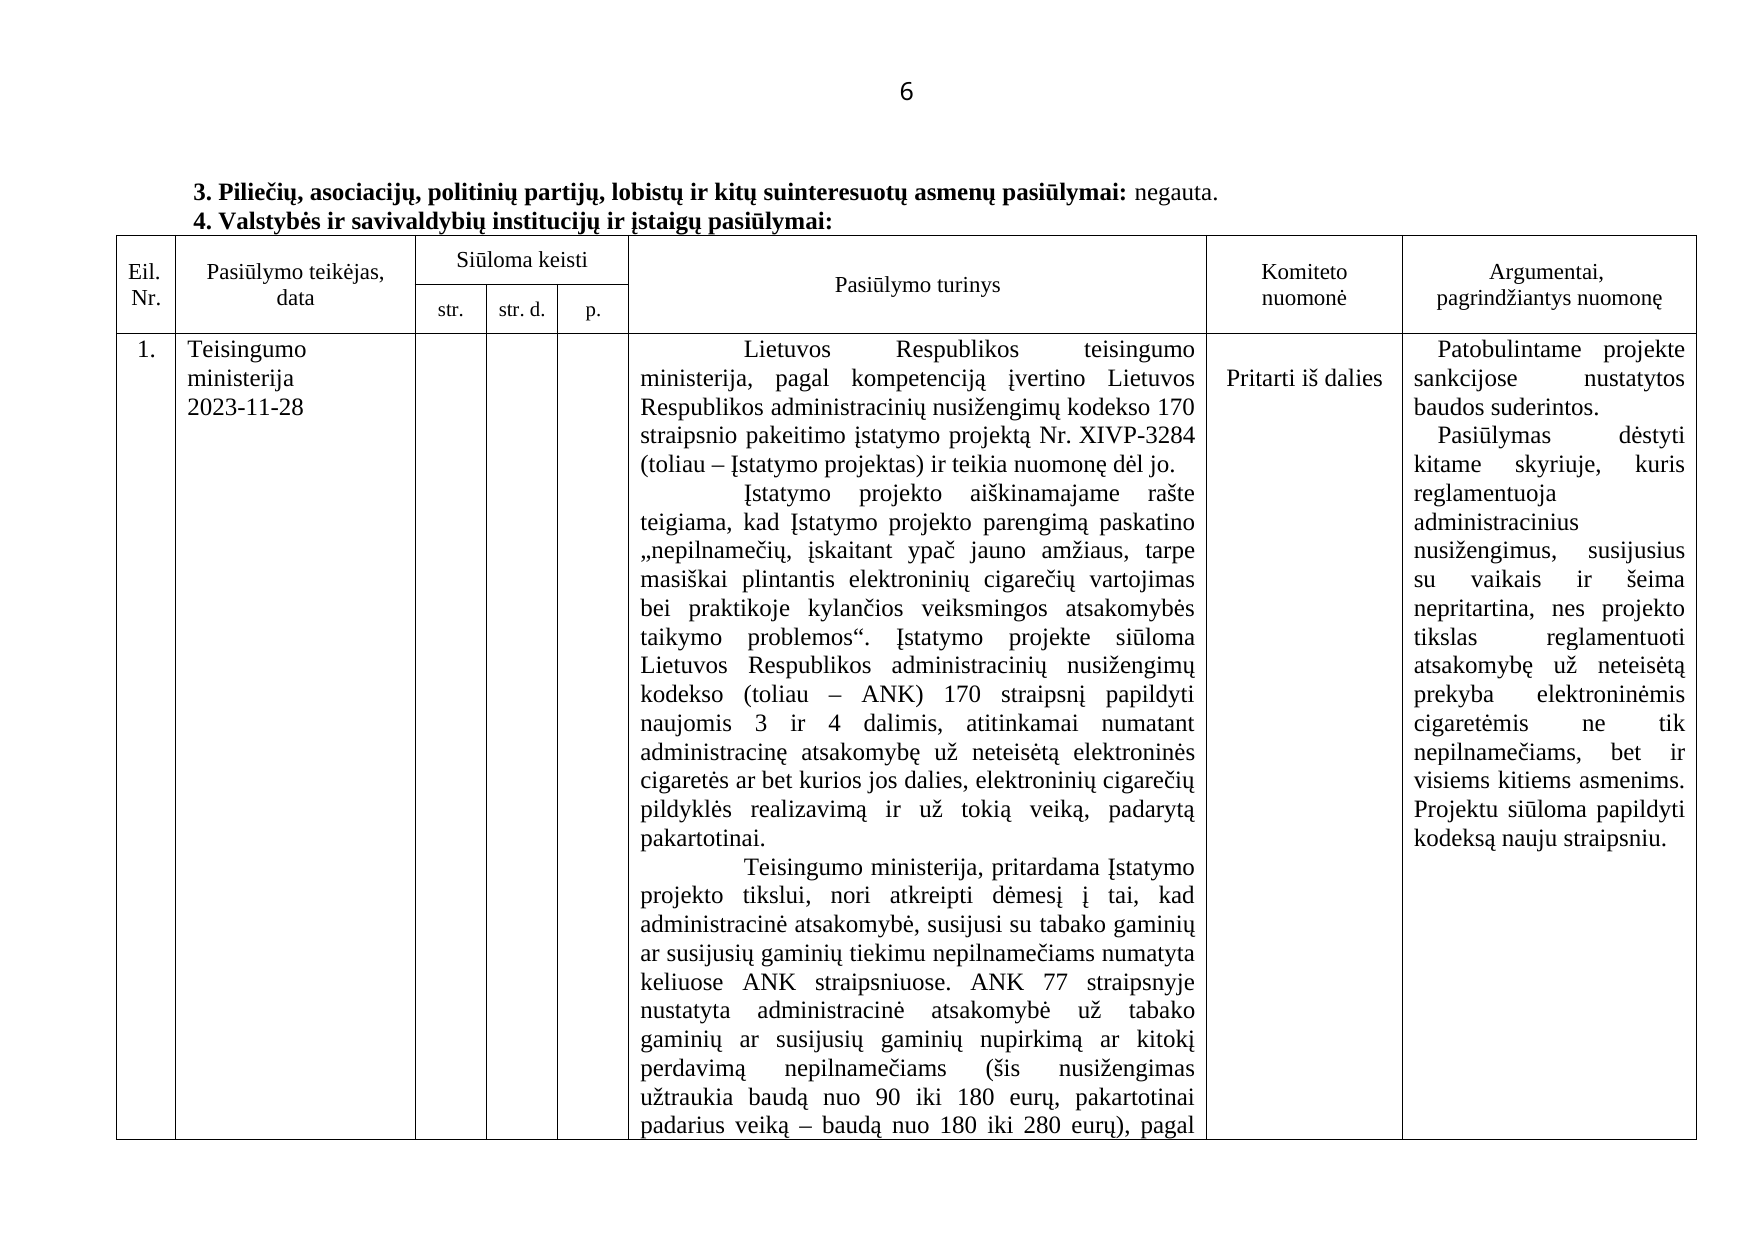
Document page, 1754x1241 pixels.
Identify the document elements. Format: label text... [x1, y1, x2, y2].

table_header Komiteto nuomonė [1207, 236, 1402, 333]
table_cell 1. [117, 334, 175, 1139]
table_cell Teisingumo ministerija 2023-11-28 [176, 334, 415, 1139]
table_cell [416, 334, 486, 1139]
table_header Argumentai, pagrindžiantys nuomonę [1403, 236, 1696, 333]
table_cell Pritarti iš dalies [1207, 334, 1402, 1139]
table_header Siūloma keisti [416, 236, 628, 284]
table_header Pasiūlymo teikėjas, data [176, 236, 415, 333]
table_header Pasiūlymo turinys [629, 236, 1206, 333]
table_cell p. [558, 285, 628, 333]
table_cell str. [416, 285, 486, 333]
table_header Eil. Nr. [117, 236, 175, 333]
table_cell [558, 334, 628, 1139]
table_cell Patobulintame projekte sankcijose nustatytos baudos suderintos. Pasiūlymas dėstyti kitame skyriuje, kuris reglamentuoja administracinius nusižengimus, susijusius su vaikais ir šeima nepritartina, nes projekto tikslas reglamentuoti atsakomybę už neteisėtą prekyba elektroninėmis cigaretėmis ne tik nepilnamečiams, bet ir visiems kitiems asmenims. Projektu siūloma papildyti kodeksą nauju straipsniu. [1403, 334, 1696, 1139]
table_cell [487, 334, 557, 1139]
table_cell str. d. [487, 285, 557, 333]
subtitle 4. Valstybės ir savivaldybių institucijų ir įstaigų pasiūlymai: [118, 206, 1695, 235]
subtitle 3. Piliečių, asociacijų, politinių partijų, lobistų ir kitų suinteresuotų asmenų pasiūlymai: negauta. [118, 177, 1695, 206]
